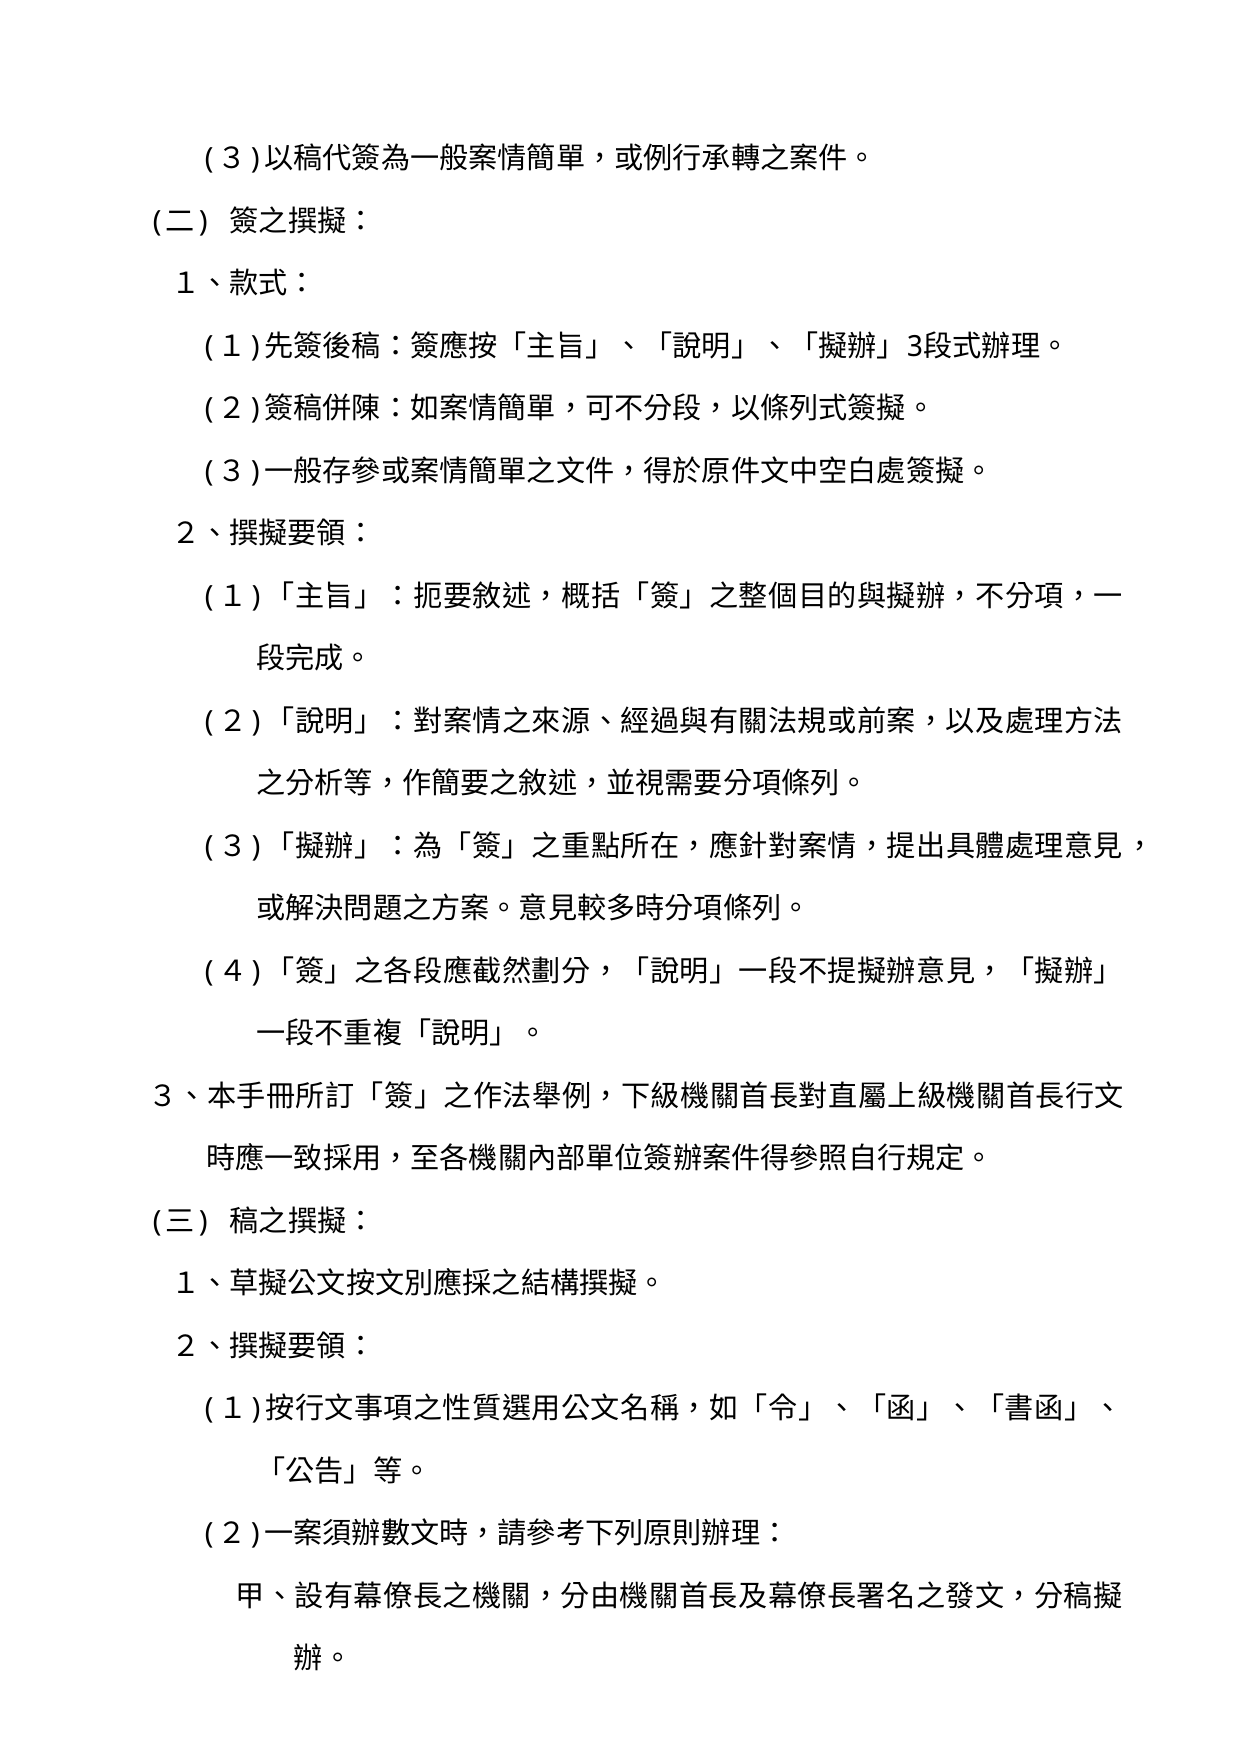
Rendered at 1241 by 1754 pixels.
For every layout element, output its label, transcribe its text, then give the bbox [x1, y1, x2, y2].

text (１)先簽後稿：簽應按「主旨」、「說明」、「擬辦」3段式辦理。 [200, 302, 1125, 364]
text ２、撰擬要領： [171, 1302, 1125, 1364]
text (１)按行文事項之性質選用公文名稱，如「令」、「函」、「書函」、「公告」等。 [200, 1364, 1125, 1489]
text (２)「說明」：對案情之來源、經過與有關法規或前案，以及處理方法之分析等，作簡要之敘述，並視需要分項條列。 [200, 677, 1125, 802]
text ２、撰擬要領： [171, 489, 1125, 552]
text １、款式： [171, 239, 1125, 302]
text (３)「擬辦」：為「簽」之重點所在，應針對案情，提出具體處理意見，或解決問題之方案。意見較多時分項條列。 [200, 802, 1125, 927]
text 甲、設有幕僚長之機關，分由機關首長及幕僚長署名之發文，分稿擬辦。 [235, 1552, 1125, 1677]
text (三) 稿之撰擬： [148, 1177, 1125, 1239]
text (３)一般存參或案情簡單之文件，得於原件文中空白處簽擬。 [200, 427, 1125, 489]
text (二) 簽之撰擬： [148, 177, 1125, 239]
text (２)一案須辦數文時，請參考下列原則辦理： [200, 1489, 1125, 1552]
text (２)簽稿併陳：如案情簡單，可不分段，以條列式簽擬。 [200, 364, 1125, 427]
text ３、本手冊所訂「簽」之作法舉例，下級機關首長對直屬上級機關首長行文時應一致採用，至各機關內部單位簽辦案件得參照自行規定。 [148, 1052, 1125, 1177]
text (４)「簽」之各段應截然劃分，「說明」一段不提擬辦意見，「擬辦」一段不重複「說明」。 [200, 927, 1125, 1052]
text (３)以稿代簽為一般案情簡單，或例行承轉之案件。 [200, 114, 1125, 177]
text (１)「主旨」：扼要敘述，概括「簽」之整個目的與擬辦，不分項，一段完成。 [200, 552, 1125, 677]
text １、草擬公文按文別應採之結構撰擬。 [171, 1239, 1125, 1302]
